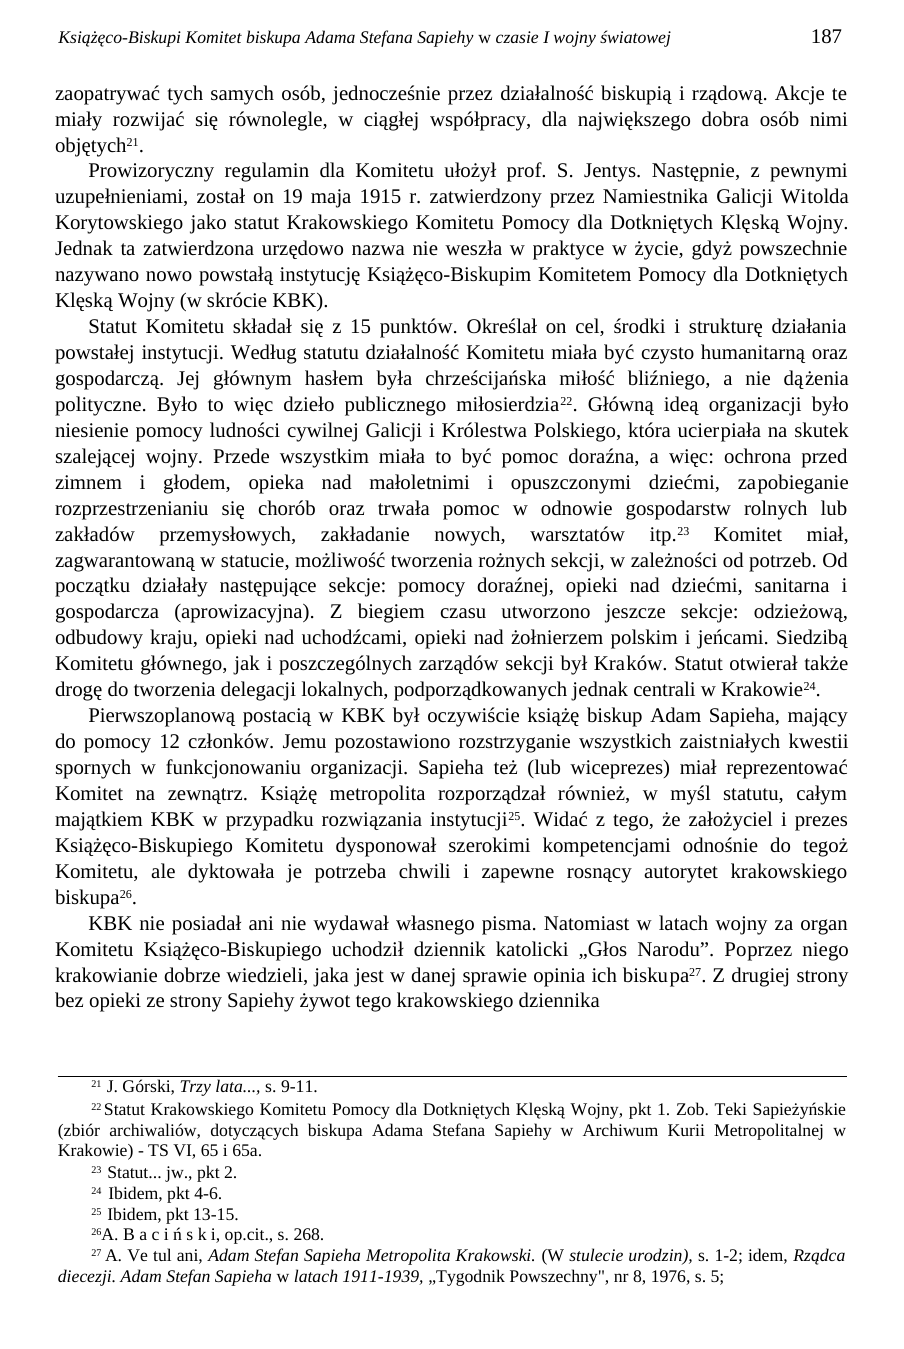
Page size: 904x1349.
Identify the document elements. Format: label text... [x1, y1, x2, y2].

text 23 Statut... jw., pkt 2. [58, 1162, 847, 1182]
text 25 Ibidem, pkt 13-15. [58, 1204, 847, 1224]
text Statut Komitetu składał się z 15 punktów. Określał on cel, środki i strukturę działania powstałej instytucji. Według statutu działalność Komitetu miała być czysto humanitarną oraz gospodarczą. Jej głównym hasłem była chrześcijańska miłość bliźniego, a nie dą­żenia polityczne. Było to więc dzieło publicznego miłosierdzia22. Główną ideą organiza­cji było niesienie pomocy ludności cywilnej Galicji i Królestwa Polskiego, która ucier­piała na skutek szalejącej wojny. Przede wszystkim miała to być pomoc doraźna, a więc: ochrona przed zimnem i głodem, opieka nad małoletnimi i opuszczonymi dziećmi, za­pobieganie rozprzestrzenianiu się chorób oraz trwała pomoc w odnowie gospodarstw rolnych lub zakładów przemysłowych, zakładanie nowych, warsztatów itp.23 Komitet miał, zagwarantowaną w statucie, możliwość tworzenia rożnych sekcji, w zależności od potrzeb. Od początku działały następujące sekcje: pomocy doraźnej, opieki nad dziećmi, sanitarna i gospodarcza (aprowizacyjna). Z biegiem czasu utworzono jeszcze sekcje: odzieżową, odbudowy kraju, opieki nad uchodźcami, opieki nad żołnierzem polskim i jeńcami. Siedzibą Komitetu głównego, jak i poszczególnych zarządów sekcji był Kra­ków. Statut otwierał także drogę do tworzenia delegacji lokalnych, podporządkowanych jednak centrali w Krakowie24. [55, 314, 849, 701]
text 21 J. Górski, Trzy lata..., s. 9-11. [58, 1077, 847, 1096]
text 26A. B a c i ń s k i, op.cit., s. 268. [58, 1224, 847, 1244]
text 27 A. Ve tul ani, Adam Stefan Sapieha Metropolita Krakowski. (W stulecie urodzin), s. 1-2; idem, Rządca diecezji. Adam Stefan Sapieha w latach 1911-1939, „Tygodnik Powszechny", nr 8, 1976, s. 5; [58, 1245, 847, 1286]
text 187 [811, 24, 845, 48]
text KBK nie posiadał ani nie wydawał własnego pisma. Natomiast w latach wojny za organ Komitetu Książęco-Biskupiego uchodził dziennik katolicki „Głos Narodu”. Po­przez niego krakowianie dobrze wiedzieli, jaka jest w danej sprawie opinia ich bisku­pa27. Z drugiej strony bez opieki ze strony Sapiehy żywot tego krakowskiego dziennika [55, 911, 849, 1012]
text zaopatrywać tych samych osób, jednocześnie przez działalność biskupią i rządową. Akcje te miały rozwijać się równolegle, w ciągłej współpracy, dla największego dobra osób nimi objętych21. [55, 81, 849, 157]
text Prowizoryczny regulamin dla Komitetu ułożył prof. S. Jentys. Następnie, z pewnymi uzupełnieniami, został on 19 maja 1915 r. zatwierdzony przez Namiestnika Galicji Wi­tolda Korytowskiego jako statut Krakowskiego Komitetu Pomocy dla Dotkniętych Klę­ską Wojny. Jednak ta zatwierdzona urzędowo nazwa nie weszła w praktyce w życie, gdyż powszechnie nazywano nowo powstałą instytucję Książęco-Biskupim Komitetem Pomocy dla Dotkniętych Klęską Wojny (w skrócie KBK). [55, 158, 849, 312]
text 22 Statut Krakowskiego Komitetu Pomocy dla Dotkniętych Klęską Wojny, pkt 1. Zob. Teki Sapieżyńskie (zbiór archiwaliów, dotyczących biskupa Adama Stefana Sapiehy w Archiwum Kurii Metropolitalnej w Krakowie) - TS VI, 65 i 65a. [58, 1099, 847, 1160]
text Pierwszoplanową postacią w KBK był oczywiście książę biskup Adam Sapieha, mający do pomocy 12 członków. Jemu pozostawiono rozstrzyganie wszystkich zaist­niałych kwestii spornych w funkcjonowaniu organizacji. Sapieha też (lub wiceprezes) miał reprezentować Komitet na zewnątrz. Książę metropolita rozporządzał również, w myśl statutu, całym majątkiem KBK w przypadku rozwiązania instytucji25. Widać z tego, że założyciel i prezes Książęco-Biskupiego Komitetu dysponował szerokimi kompetencjami odnośnie do tegoż Komitetu, ale dyktowała je potrzeba chwili i zapewne rosnący autorytet krakowskiego biskupa26. [55, 703, 849, 909]
text 24 Ibidem, pkt 4-6. [58, 1183, 847, 1203]
text Książęco-Biskupi Komitet biskupa Adama Stefana Sapiehy w czasie I wojny światowej [58, 27, 717, 47]
